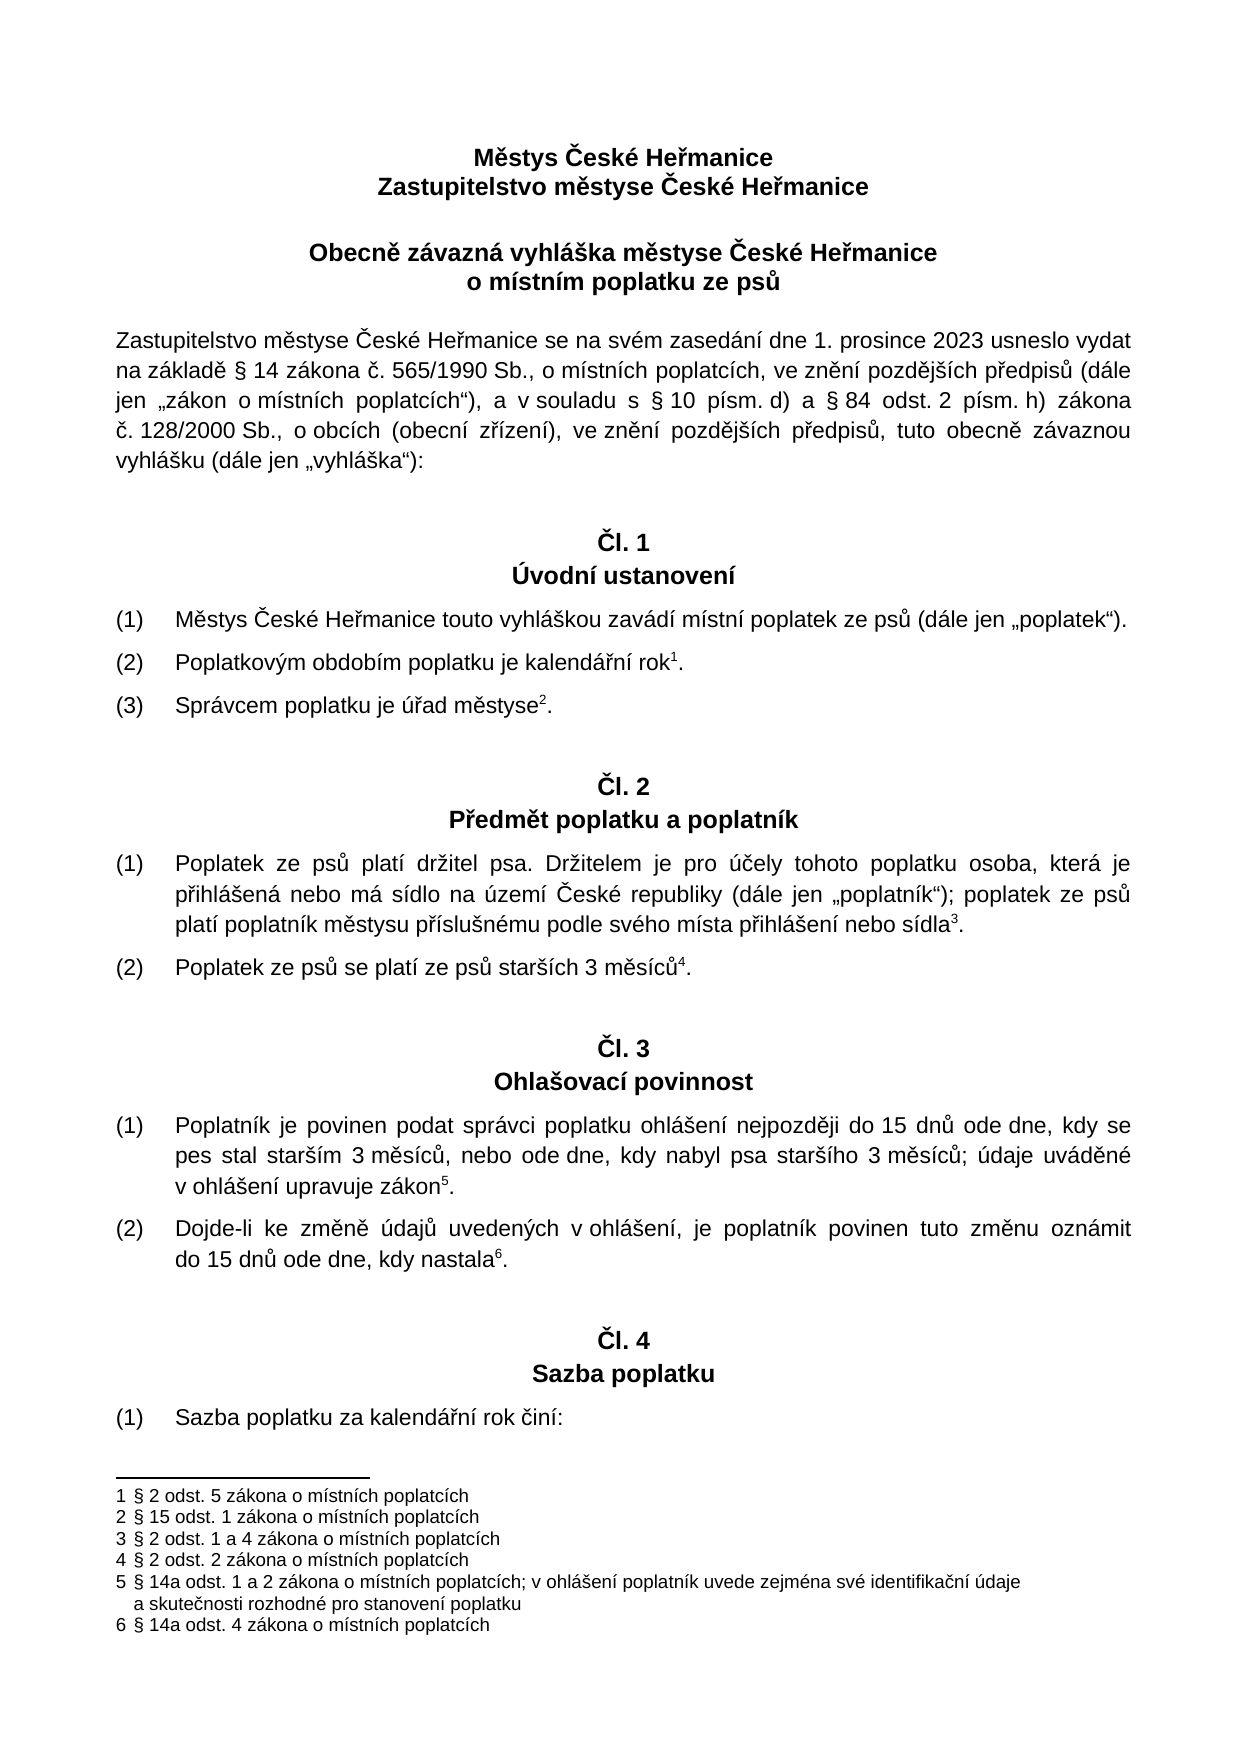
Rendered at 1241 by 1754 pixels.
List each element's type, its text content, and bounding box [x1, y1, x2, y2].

list § 2 odst. 1 a 4 zákona o místních poplatcích [116, 1528, 1131, 1549]
list Poplatek ze psů platí držitel psa. Držitelem je pro účely tohoto poplatku osoba, která je přihlášená nebo má sídlo na území České republiky (dále jen „poplatník“); poplatek ze psů platí poplatník městysu příslušnému podle svého místa přihlášení nebo sídla. [116, 850, 1131, 937]
list Poplatník je povinen podat správci poplatku ohlášení nejpozději do 15 dnů ode dne, kdy se pes stal starším 3 měsíců, nebo ode dne, kdy nabyl psa staršího 3 měsíců; údaje uváděné v ohlášení upravuje zákon. [116, 1112, 1131, 1199]
subtitle Čl. 2 Předmět poplatku a poplatník [116, 772, 1131, 834]
title Městys České Heřmanice Zastupitelstvo městyse České Heřmanice [116, 143, 1131, 201]
list Poplatkovým obdobím poplatku je kalendářní rok. [116, 649, 1131, 675]
list Sazba poplatku za kalendářní rok činí: [116, 1404, 1131, 1431]
list § 14a odst. 4 zákona o místních poplatcích [116, 1614, 1131, 1635]
subtitle Obecně závazná vyhláška městyse České Heřmanice o místním poplatku ze psů [116, 238, 1131, 295]
text Zastupitelstvo městyse České Heřmanice se na svém zasedání dne 1. prosince 2023 usneslo vydat na základě § 14 zákona č. 565/1990 Sb., o místních poplatcích, ve znění pozdějších předpisů (dále jen „zákon o místních poplatcích“), a v souladu s § 10 písm. d) a § 84 odst. 2 písm. h) zákona č. 128/2000 Sb., o obcích (obecní zřízení), ve znění pozdějších předpisů, tuto obecně závaznou vyhlášku (dále jen „vyhláška“): [116, 327, 1131, 474]
list Dojde-li ke změně údajů uvedených v ohlášení, je poplatník povinen tuto změnu oznámit do 15 dnů ode dne, kdy nastala. [116, 1215, 1131, 1272]
subtitle Čl. 3 Ohlašovací povinnost [116, 1034, 1131, 1096]
list § 15 odst. 1 zákona o místních poplatcích [116, 1506, 1131, 1528]
list § 2 odst. 2 zákona o místních poplatcích [116, 1549, 1131, 1571]
subtitle Čl. 4 Sazba poplatku [116, 1326, 1131, 1388]
list Poplatek ze psů se platí ze psů starších 3 měsíců. [116, 953, 1131, 980]
list § 14a odst. 1 a 2 zákona o místních poplatcích; v ohlášení poplatník uvede zejména své identifikační údaje a skutečnosti rozhodné pro stanovení poplatku [116, 1571, 1131, 1614]
list Správcem poplatku je úřad městyse. [116, 692, 1131, 718]
list Městys České Heřmanice touto vyhláškou zavádí místní poplatek ze psů (dále jen „poplatek“). [116, 606, 1131, 633]
list § 2 odst. 5 zákona o místních poplatcích [116, 1484, 1131, 1506]
subtitle Čl. 1 Úvodní ustanovení [116, 528, 1131, 589]
